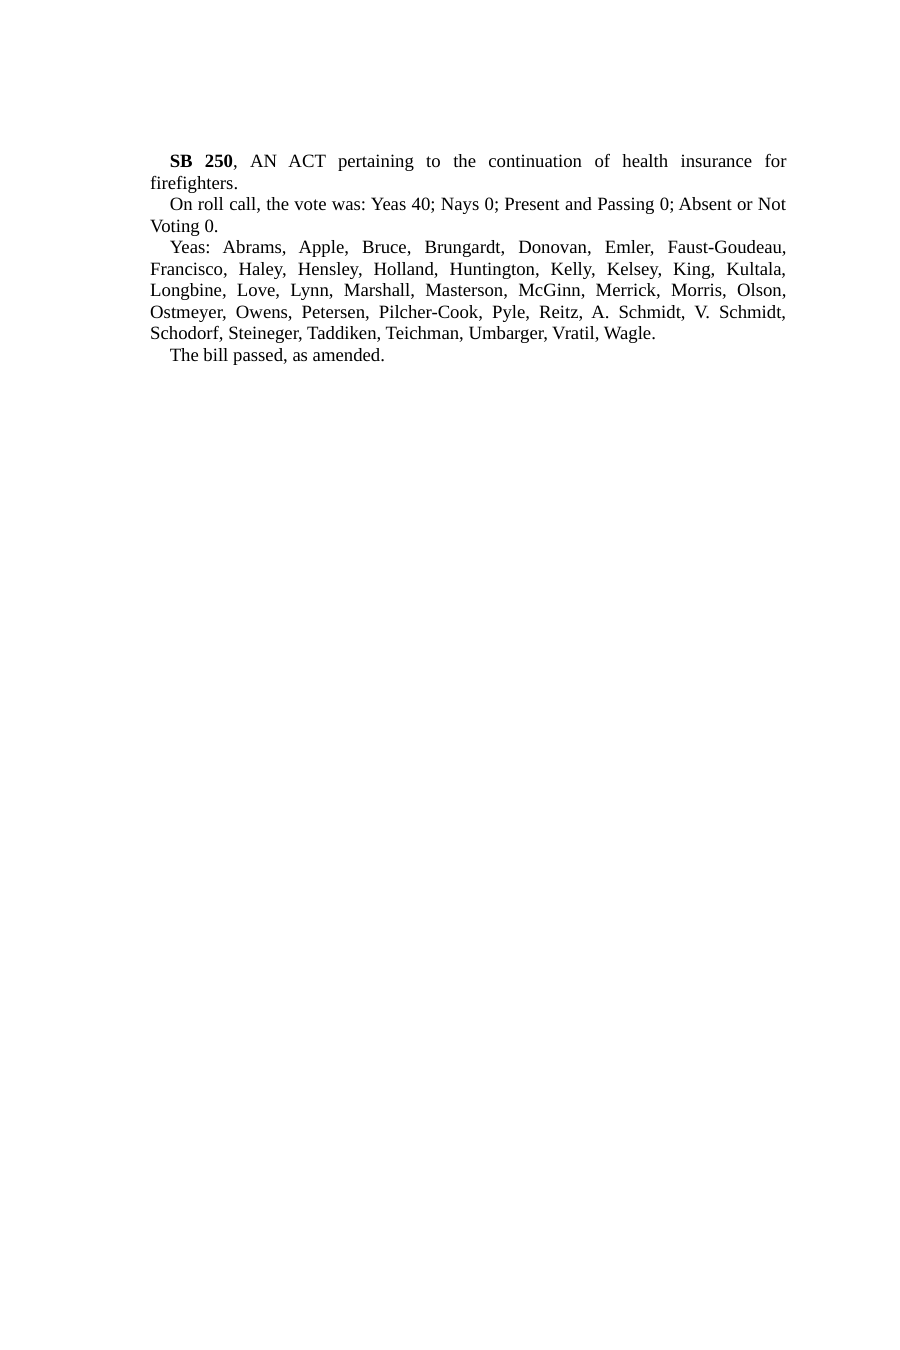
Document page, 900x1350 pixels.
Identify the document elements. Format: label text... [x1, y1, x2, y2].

text Yeas: Abrams, Apple, Bruce, Brungardt, Donovan, Emler, Faust-Goudeau, Francisco, Haley, Hensley, Holland, Huntington, Kelly, Kelsey, King, Kultala, Longbine, Love, Lynn, Marshall, Masterson, McGinn, Merrick, Morris, Olson, Ostmeyer, Owens, Petersen, Pilcher-Cook, Pyle, Reitz, A. Schmidt, V. Schmidt, Schodorf, Steineger, Taddiken, Teichman, Umbarger, Vratil, Wagle. [150, 236, 787, 344]
text On roll call, the vote was: Yeas 40; Nays 0; Present and Passing 0; Absent or Not Voting 0. [150, 193, 787, 236]
text SB 250, AN ACT pertaining to the continuation of health insurance for firefighters. [150, 150, 787, 193]
text The bill passed, as amended. [150, 344, 787, 366]
